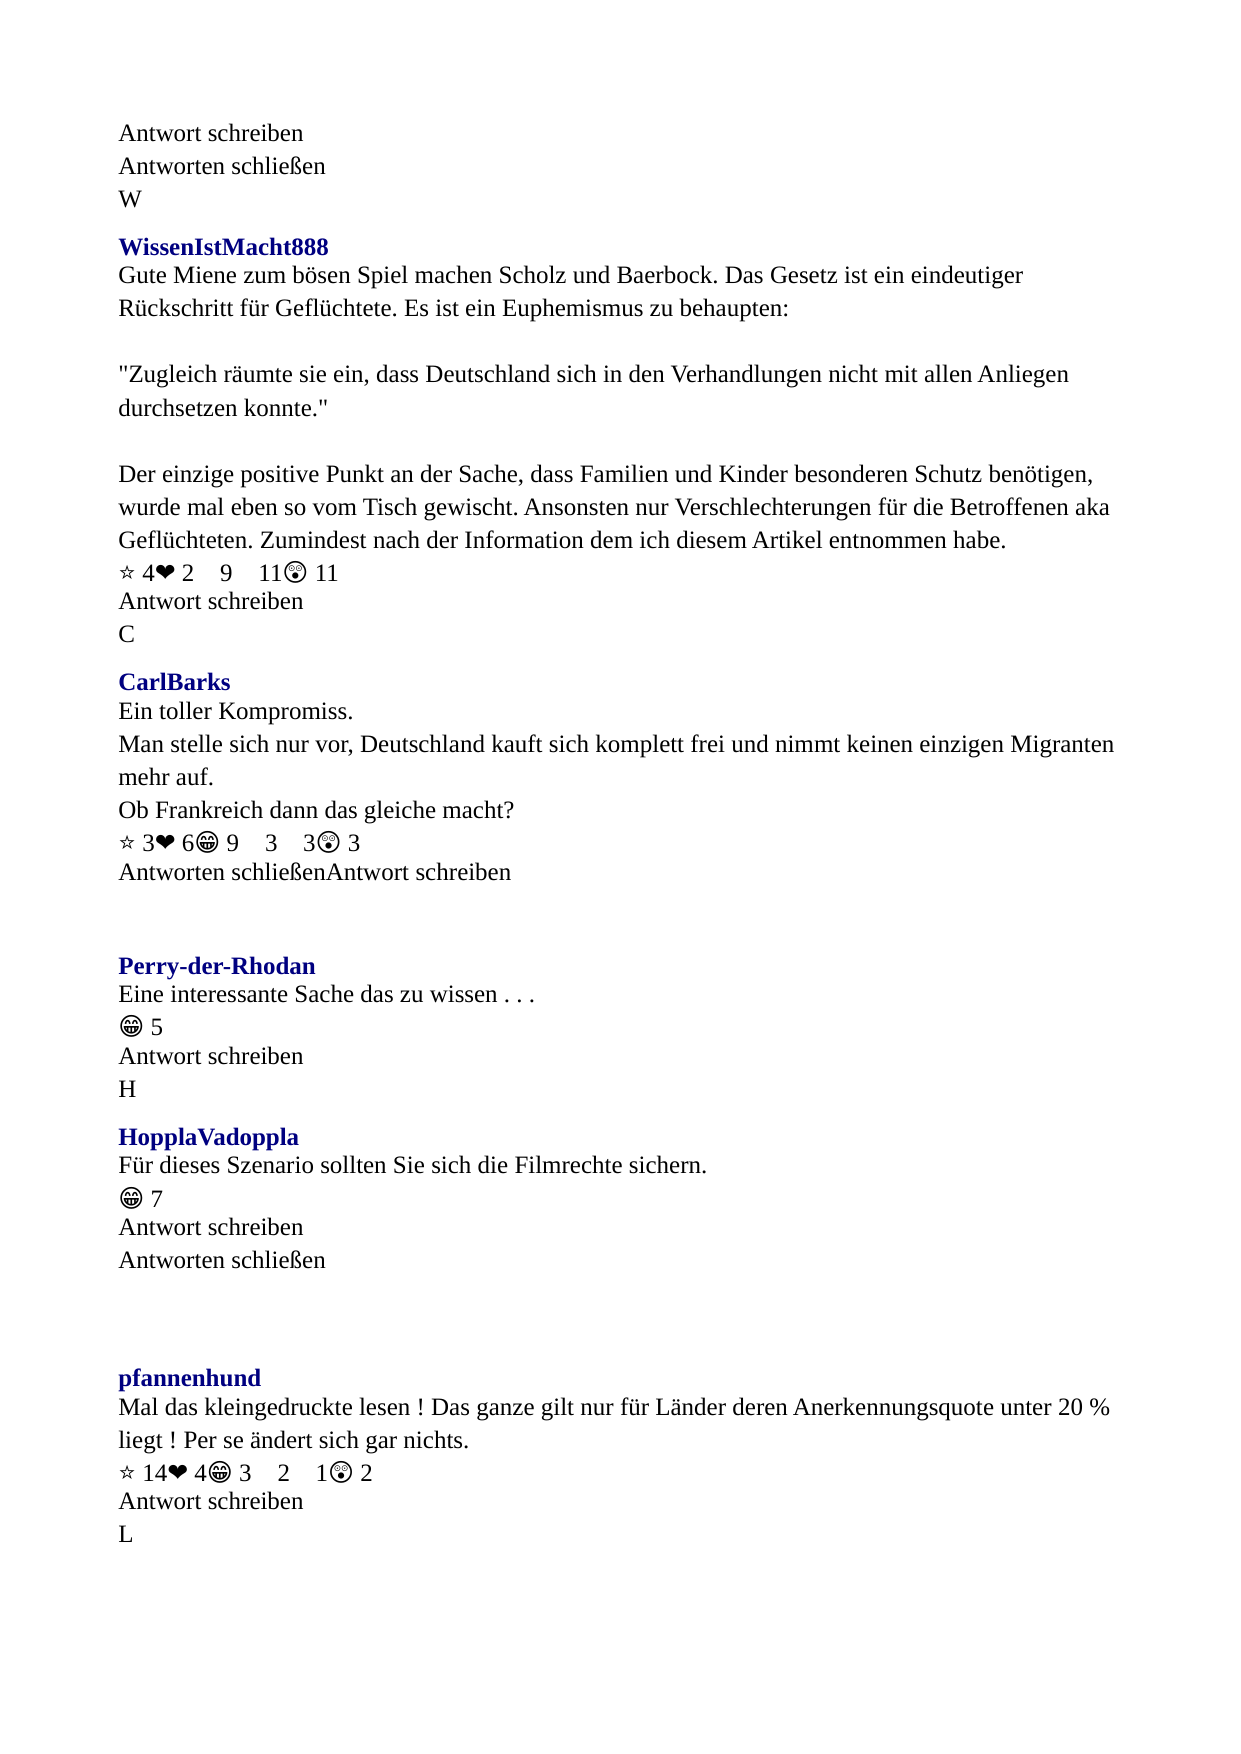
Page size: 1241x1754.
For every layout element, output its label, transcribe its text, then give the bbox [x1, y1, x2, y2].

text Mal das kleingedruckte lesen ! Das ganze gilt nur für Länder deren Anerkennungsquote unter 20 % liegt ! Per se ändert sich gar nichts. [118, 1392, 1122, 1453]
text C [118, 619, 1122, 648]
text ⭐️ 3❤️ 6😁 9🙁 3🤨 3😲 3 [118, 828, 1122, 857]
text 😁 7 [118, 1184, 1122, 1212]
text Gute Miene zum bösen Spiel machen Scholz und Baerbock. Das Gesetz ist ein eindeutiger Rückschritt für Geflüchtete. Es ist ein Euphemismus zu behaupten: "Zugleich räumte sie ein, dass Deutschland sich in den Verhandlungen nicht mit allen Anliegen durchsetzen konnte." Der einzige positive Punkt an der Sache, dass Familien und Kinder besonderen Schutz benötigen, wurde mal eben so vom Tisch gewischt. Ansonsten nur Verschlechterungen für die Betroffenen aka Geflüchteten. Zumindest nach der Information dem ich diesem Artikel entnommen habe. [118, 261, 1122, 553]
text Antwort schreiben [118, 1486, 1122, 1515]
text W [118, 184, 1122, 213]
text Für dieses Szenario sollten Sie sich die Filmrechte sichern. [118, 1151, 1122, 1179]
text Antwort schreiben [118, 586, 1122, 615]
text Man stelle sich nur vor, Deutschland kauft sich komplett frei und nimmt keinen einzigen Migranten mehr auf. [118, 729, 1122, 791]
text L [118, 1519, 1122, 1548]
text 😁 5 [118, 1012, 1122, 1041]
subtitle HopplaVadoppla [118, 1122, 1122, 1151]
text ⭐️ 14❤️ 4😁 3🙁 2🤨 1😲 2 [118, 1458, 1122, 1486]
text Antwort schreiben [118, 1041, 1122, 1070]
text Antworten schließenAntwort schreiben [118, 857, 1122, 885]
subtitle WissenIstMacht888 [118, 232, 1122, 261]
text ⭐️ 4❤️ 2🙁 9🤨 11😲 11 [118, 558, 1122, 586]
subtitle Perry-der-Rhodan [118, 951, 1122, 979]
text Antwort schreiben [118, 1212, 1122, 1241]
text Antworten schließen [118, 151, 1122, 180]
text Antworten schließen [118, 1245, 1122, 1274]
subtitle pfannenhund [118, 1363, 1122, 1392]
subtitle CarlBarks [118, 667, 1122, 696]
text Ob Frankreich dann das gleiche macht? [118, 795, 1122, 824]
text Ein toller Kompromiss. [118, 696, 1122, 724]
text H [118, 1074, 1122, 1103]
text Antwort schreiben [118, 118, 1122, 147]
text Eine interessante Sache das zu wissen . . . [118, 979, 1122, 1008]
